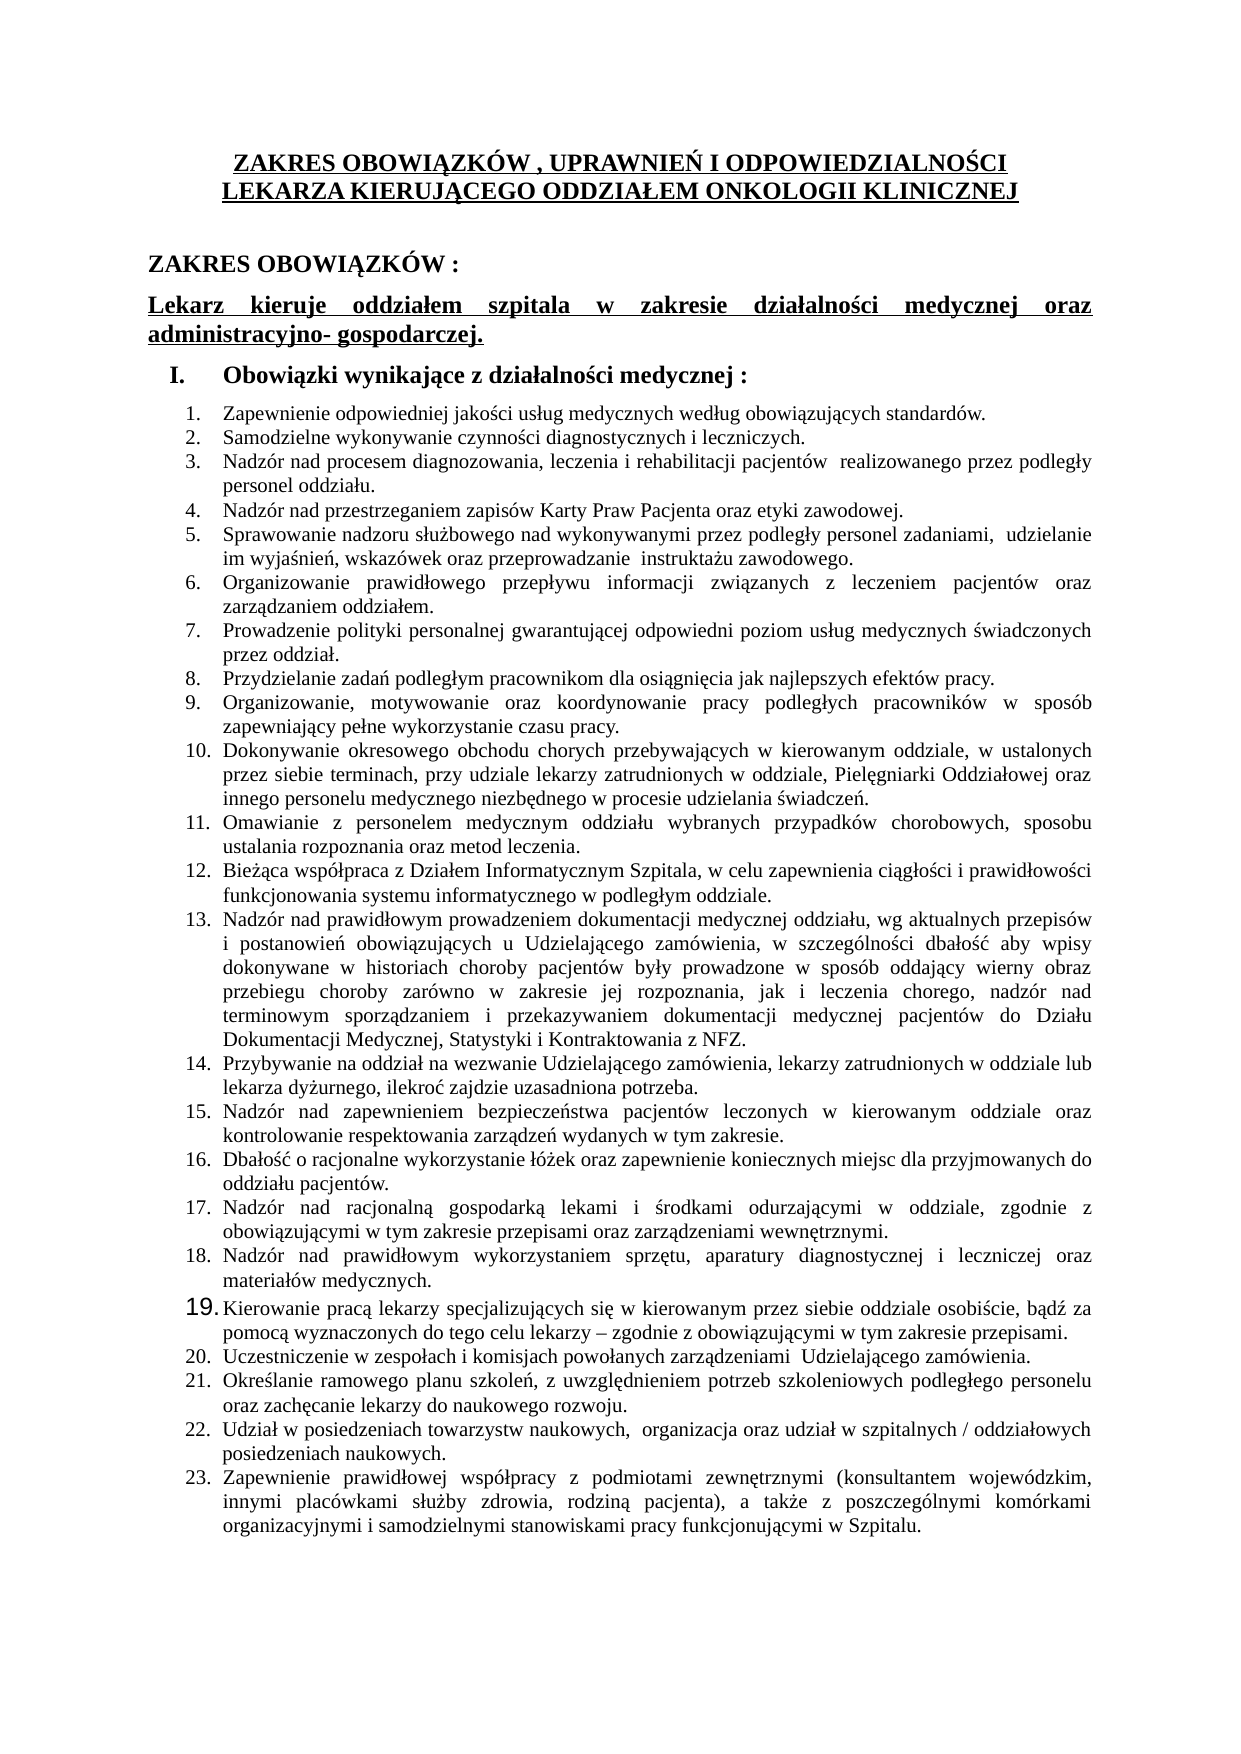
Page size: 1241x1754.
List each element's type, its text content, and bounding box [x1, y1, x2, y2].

list Organizowanie prawidłowego przepływu informacji związanych z leczeniem pacjentów oraz zarządzaniem oddziałem. [185, 570, 1093, 618]
list Przydzielanie zadań podległym pracownikom dla osiągnięcia jak najlepszych efektów pracy. [185, 666, 1093, 690]
text Lekarz kieruje oddziałem szpitala w zakresie działalności medycznej oraz [148, 290, 1093, 315]
list Prowadzenie polityki personalnej gwarantującej odpowiedni poziom usług medycznych świadczonych przez oddział. [185, 618, 1093, 666]
text administracyjno- gospodarczej. [148, 316, 1093, 347]
list Omawianie z personelem medycznym oddziału wybranych przypadków chorobowych, sposobu ustalania rozpoznania oraz metod leczenia. [185, 810, 1093, 858]
list Obowiązki wynikające z działalności medycznej : [185, 360, 1093, 389]
list Udział w posiedzeniach towarzystw naukowych, organizacja oraz udział w szpitalnych / oddziałowych posiedzeniach naukowych. [185, 1417, 1093, 1465]
list Uczestniczenie w zespołach i komisjach powołanych zarządzeniami Udzielającego zamówienia. [185, 1344, 1093, 1368]
list Samodzielne wykonywanie czynności diagnostycznych i leczniczych. [185, 425, 1093, 449]
list Kierowanie pracą lekarzy specjalizujących się w kierowanym przez siebie oddziale osobiście, bądź za pomocą wyznaczonych do tego celu lekarzy – zgodnie z obowiązującymi w tym zakresie przepisami. [185, 1292, 1093, 1344]
list Dbałość o racjonalne wykorzystanie łóżek oraz zapewnienie koniecznych miejsc dla przyjmowanych do oddziału pacjentów. [185, 1147, 1093, 1195]
list Dokonywanie okresowego obchodu chorych przebywających w kierowanym oddziale, w ustalonych przez siebie terminach, przy udziale lekarzy zatrudnionych w oddziale, Pielęgniarki Oddziałowej oraz innego personelu medycznego niezbędnego w procesie udzielania świadczeń. [185, 738, 1093, 810]
list Zapewnienie odpowiedniej jakości usług medycznych według obowiązujących standardów. [185, 401, 1093, 425]
list Nadzór nad racjonalną gospodarką lekami i środkami odurzającymi w oddziale, zgodnie z obowiązującymi w tym zakresie przepisami oraz zarządzeniami wewnętrznymi. [185, 1195, 1093, 1243]
list Nadzór nad prawidłowym prowadzeniem dokumentacji medycznej oddziału, wg aktualnych przepisów i postanowień obowiązujących u Udzielającego zamówienia, w szczególności dbałość aby wpisy dokonywane w historiach choroby pacjentów były prowadzone w sposób oddający wierny obraz przebiegu choroby zarówno w zakresie jej rozpoznania, jak i leczenia chorego, nadzór nad terminowym sporządzaniem i przekazywaniem dokumentacji medycznej pacjentów do Działu Dokumentacji Medycznej, Statystyki i Kontraktowania z NFZ. [185, 907, 1093, 1051]
text ZAKRES OBOWIĄZKÓW : [148, 249, 1093, 277]
list Sprawowanie nadzoru służbowego nad wykonywanymi przez podległy personel zadaniami, udzielanie im wyjaśnień, wskazówek oraz przeprowadzanie instruktażu zawodowego. [185, 522, 1093, 570]
list Przybywanie na oddział na wezwanie Udzielającego zamówienia, lekarzy zatrudnionych w oddziale lub lekarza dyżurnego, ilekroć zajdzie uzasadniona potrzeba. [185, 1051, 1093, 1099]
list Nadzór nad przestrzeganiem zapisów Karty Praw Pacjenta oraz etyki zawodowej. [185, 497, 1093, 522]
list Zapewnienie prawidłowej współpracy z podmiotami zewnętrznymi (konsultantem wojewódzkim, innymi placówkami służby zdrowia, rodziną pacjenta), a także z poszczególnymi komórkami organizacyjnymi i samodzielnymi stanowiskami pracy funkcjonującymi w Szpitalu. [185, 1465, 1093, 1537]
list Określanie ramowego planu szkoleń, z uwzględnieniem potrzeb szkoleniowych podległego personelu oraz zachęcanie lekarzy do naukowego rozwoju. [185, 1368, 1093, 1417]
list Bieżąca współpraca z Działem Informatycznym Szpitala, w celu zapewnienia ciągłości i prawidłowości funkcjonowania systemu informatycznego w podległym oddziale. [185, 858, 1093, 907]
list Nadzór nad zapewnieniem bezpieczeństwa pacjentów leczonych w kierowanym oddziale oraz kontrolowanie respektowania zarządzeń wydanych w tym zakresie. [185, 1099, 1093, 1147]
list Organizowanie, motywowanie oraz koordynowanie pracy podległych pracowników w sposób zapewniający pełne wykorzystanie czasu pracy. [185, 690, 1093, 738]
text ZAKRES OBOWIĄZKÓW , UPRAWNIEŃ I ODPOWIEDZIALNOŚCI [148, 148, 1093, 176]
list Nadzór nad prawidłowym wykorzystaniem sprzętu, aparatury diagnostycznej i leczniczej oraz materiałów medycznych. [185, 1243, 1093, 1292]
text LEKARZA KIERUJĄCEGO ODDZIAŁEM ONKOLOGII KLINICZNEJ [148, 176, 1093, 205]
list Nadzór nad procesem diagnozowania, leczenia i rehabilitacji pacjentów realizowanego przez podległy personel oddziału. [185, 449, 1093, 497]
